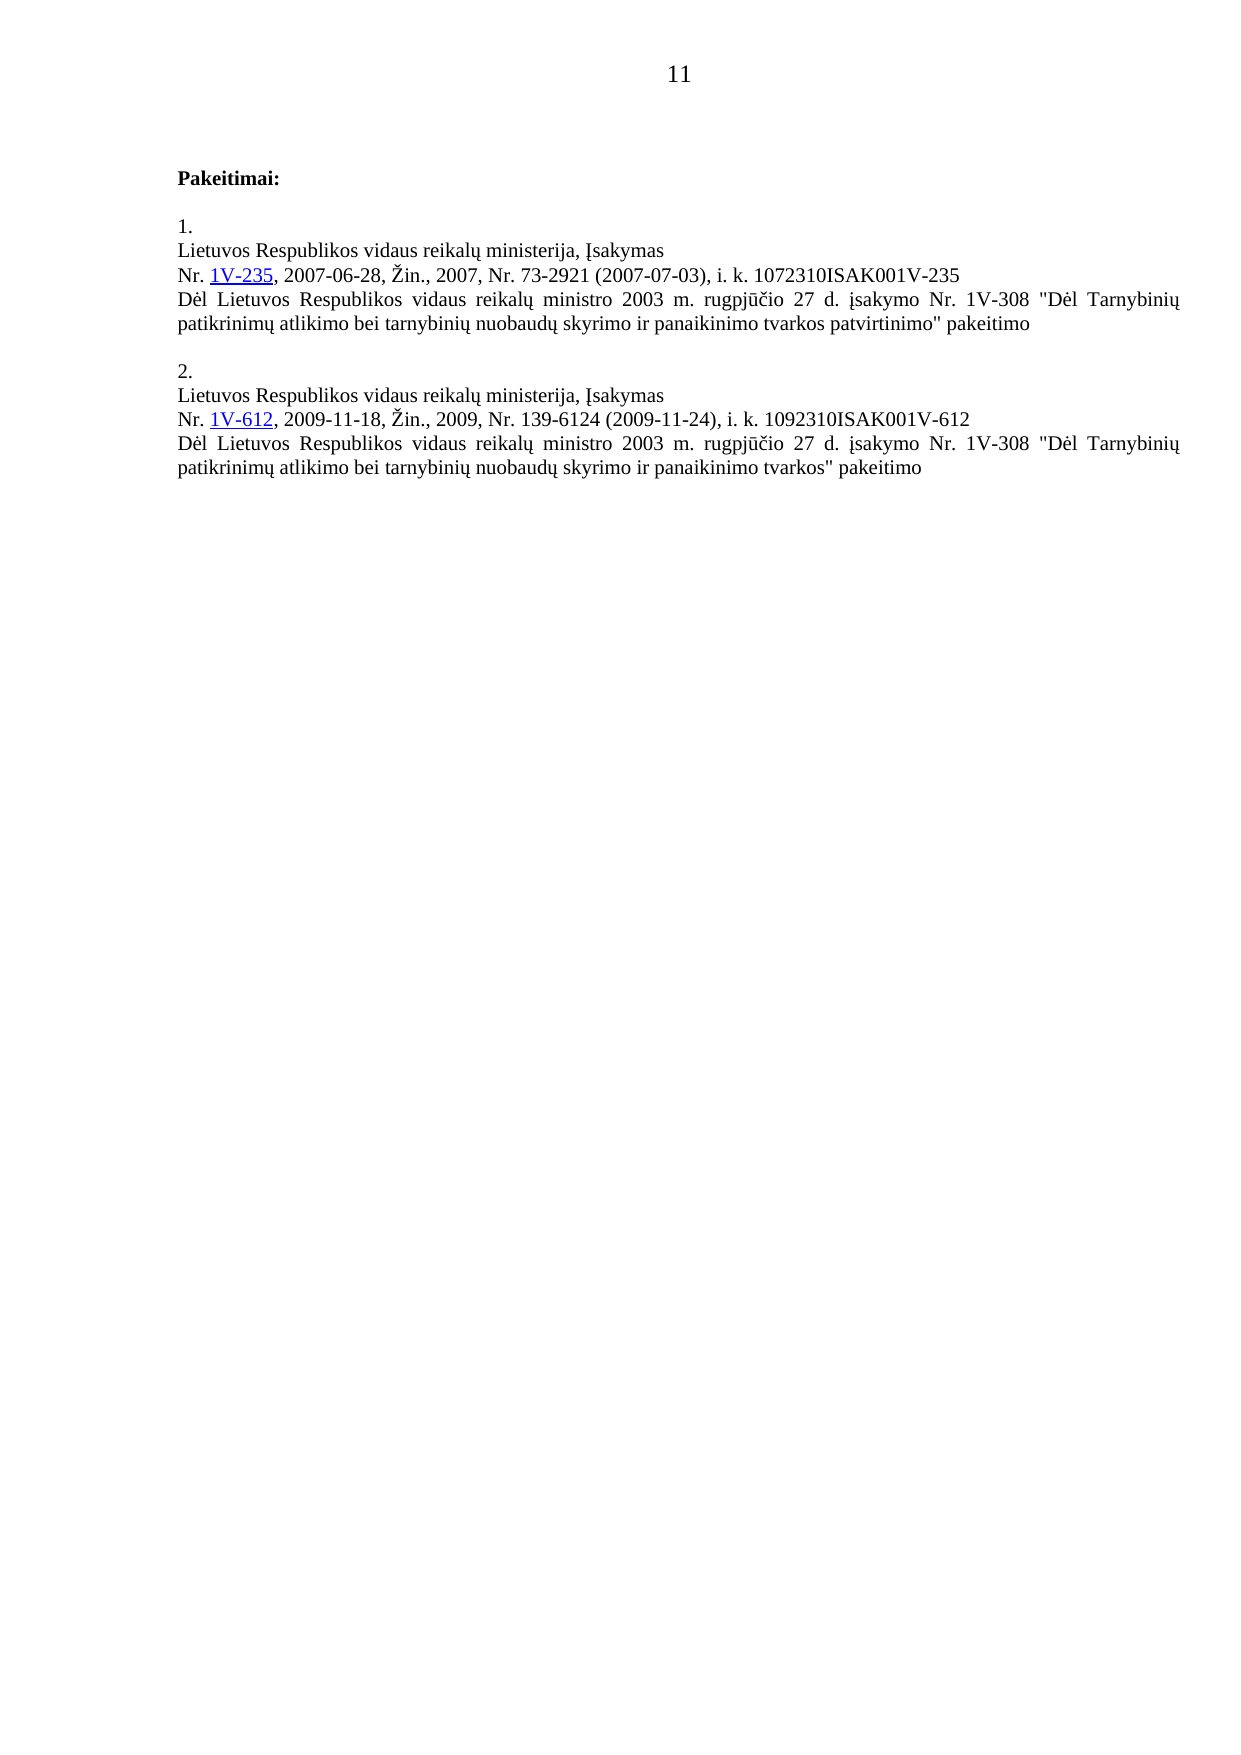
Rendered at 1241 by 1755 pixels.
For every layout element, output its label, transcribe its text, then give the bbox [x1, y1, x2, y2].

text Dėl Lietuvos Respublikos vidaus reikalų ministro 2003 m. rugpjūčio 27 d. įsakymo Nr. 1V-308 "Dėl Tarnybinių patikrinimų atlikimo bei tarnybinių nuobaudų skyrimo ir panaikinimo tvarkos patvirtinimo" pakeitimo [177, 287, 1181, 335]
text 1. [177, 214, 1181, 238]
text Nr. 1V-612, 2009-11-18, Žin., 2009, Nr. 139-6124 (2009-11-24), i. k. 1092310ISAK001V-612 [177, 407, 1181, 431]
text Nr. 1V-235, 2007-06-28, Žin., 2007, Nr. 73-2921 (2007-07-03), i. k. 1072310ISAK001V-235 [177, 262, 1181, 287]
text Lietuvos Respublikos vidaus reikalų ministerija, Įsakymas [177, 383, 1181, 407]
text Lietuvos Respublikos vidaus reikalų ministerija, Įsakymas [177, 238, 1181, 262]
text 2. [177, 359, 1181, 383]
text Pakeitimai: [177, 166, 1181, 190]
text Dėl Lietuvos Respublikos vidaus reikalų ministro 2003 m. rugpjūčio 27 d. įsakymo Nr. 1V-308 "Dėl Tarnybinių patikrinimų atlikimo bei tarnybinių nuobaudų skyrimo ir panaikinimo tvarkos" pakeitimo [177, 431, 1181, 479]
